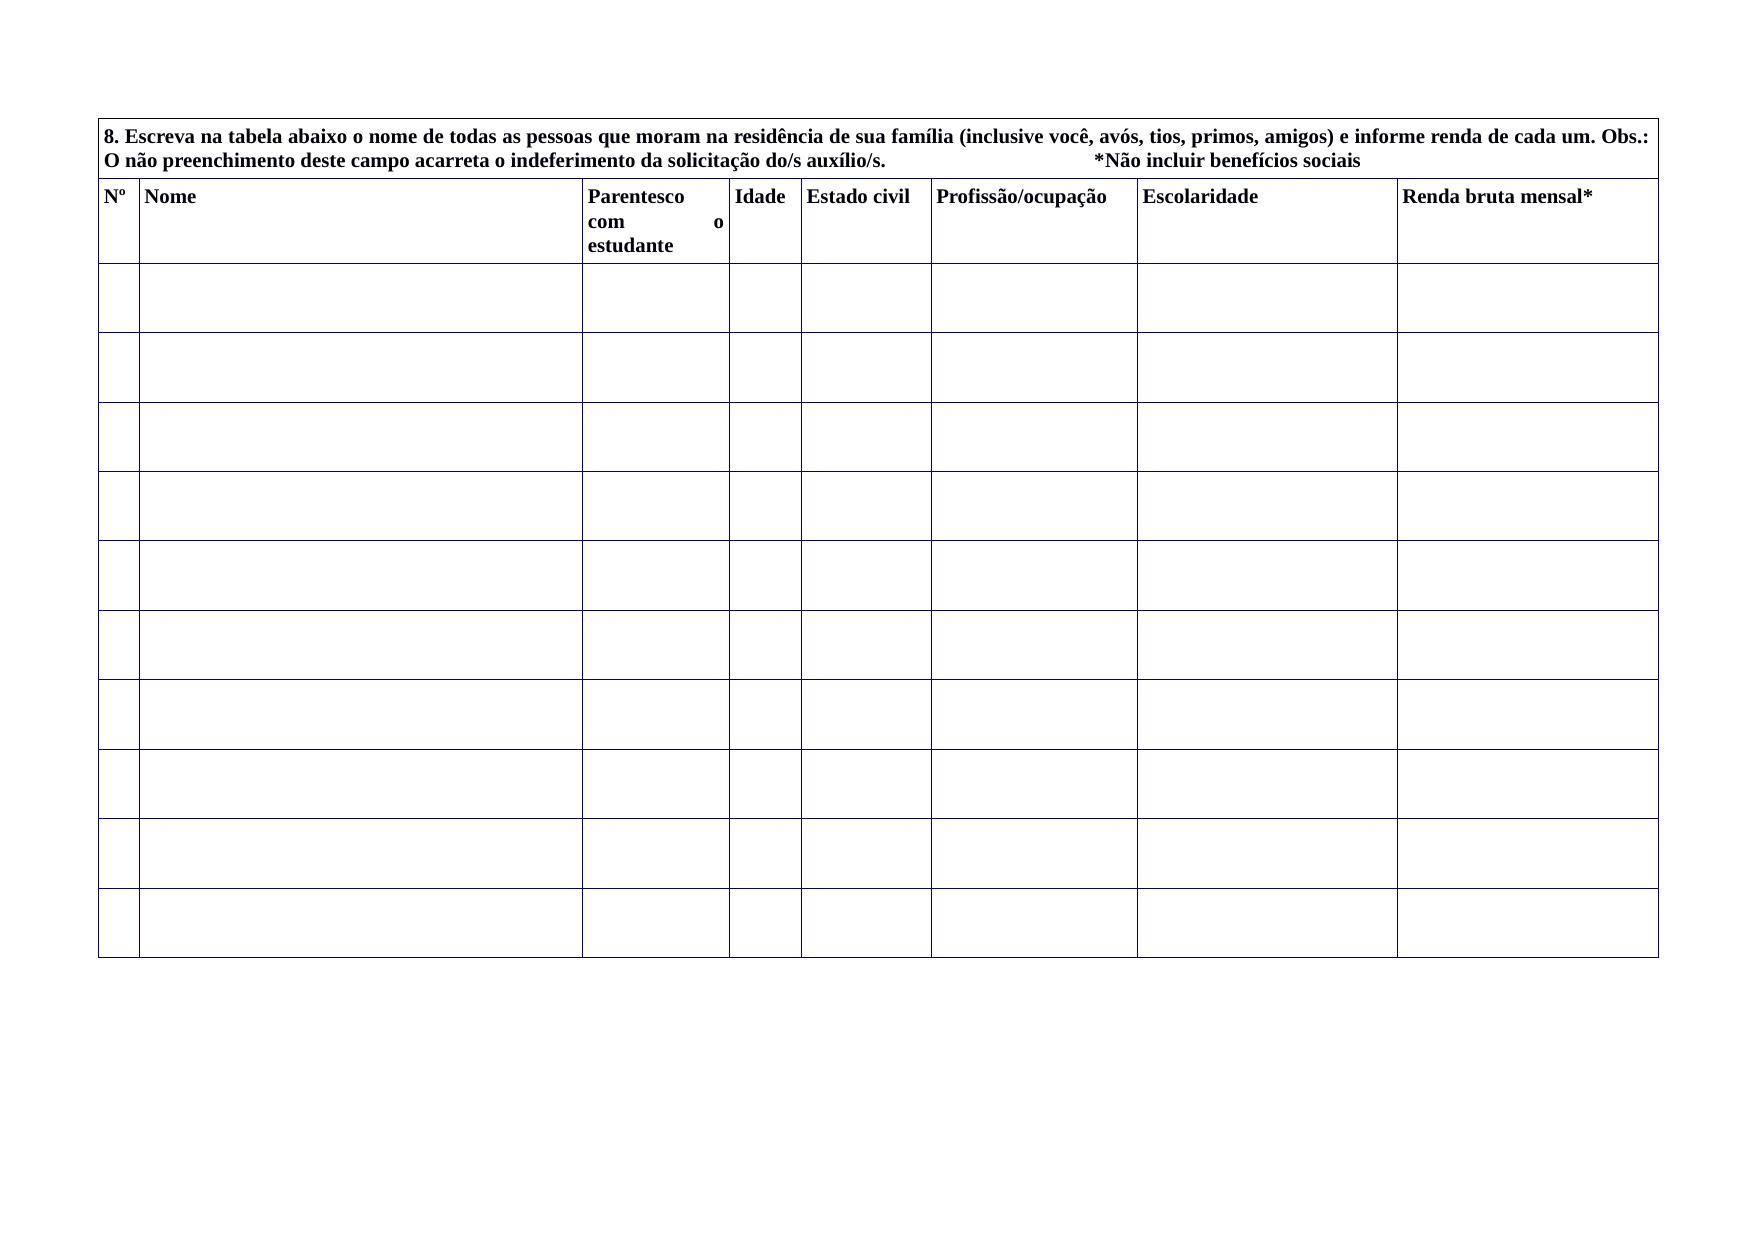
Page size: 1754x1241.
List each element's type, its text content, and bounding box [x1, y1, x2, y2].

table_cell [140, 680, 582, 749]
table_cell [932, 541, 1137, 610]
table_cell [1138, 403, 1397, 471]
table_cell [140, 333, 582, 401]
table_cell [802, 403, 931, 471]
table_cell [1398, 472, 1658, 540]
table_cell [583, 472, 729, 540]
table_header 8. Escreva na tabela abaixo o nome de todas as pessoas que moram na residência de sua família (inclusive você, avós, tios, primos, amigos) e informe renda de cada um. Obs.: O não preenchimento deste campo acarreta o indeferimento da solicitação do/s auxílio/s. *Não incluir benefícios sociais [99, 119, 1658, 178]
table_cell [1138, 333, 1397, 401]
table_cell [730, 611, 801, 679]
table_cell [1398, 819, 1658, 888]
table_cell [583, 889, 729, 957]
table_cell [730, 680, 801, 749]
table_cell [583, 264, 729, 332]
table_cell [1138, 750, 1397, 818]
table_cell [730, 750, 801, 818]
table_cell [802, 472, 931, 540]
table_cell [802, 264, 931, 332]
table_cell [802, 889, 931, 957]
table_cell [99, 819, 139, 888]
table_cell [1138, 264, 1397, 332]
table_cell [730, 333, 801, 401]
table_cell [730, 889, 801, 957]
table_cell [1398, 611, 1658, 679]
table_cell [802, 680, 931, 749]
table_cell [802, 750, 931, 818]
table_cell [583, 750, 729, 818]
table_cell [1138, 889, 1397, 957]
table_cell [99, 889, 139, 957]
table_cell [140, 264, 582, 332]
table_cell [140, 403, 582, 471]
table_cell [802, 611, 931, 679]
table_cell [932, 472, 1137, 540]
table_cell [583, 680, 729, 749]
table_cell [583, 333, 729, 401]
table_cell [1398, 680, 1658, 749]
table_cell [1398, 750, 1658, 818]
table_cell [1138, 541, 1397, 610]
table_cell [730, 403, 801, 471]
table_cell [932, 264, 1137, 332]
table_cell [802, 333, 931, 401]
table_cell [802, 541, 931, 610]
table_cell [730, 819, 801, 888]
table_cell [583, 819, 729, 888]
table_cell [140, 611, 582, 679]
table_cell [140, 541, 582, 610]
table_cell [1138, 819, 1397, 888]
table_cell [1398, 333, 1658, 401]
table_cell [140, 889, 582, 957]
table_cell [932, 750, 1137, 818]
table_cell [1398, 889, 1658, 957]
table_cell [99, 541, 139, 610]
table_cell [932, 680, 1137, 749]
table_cell [99, 472, 139, 540]
table_cell [1138, 472, 1397, 540]
table_cell [583, 541, 729, 610]
table_cell Parentesco com o estudante [583, 179, 729, 262]
table_cell [583, 611, 729, 679]
table_cell [583, 403, 729, 471]
table_cell [140, 750, 582, 818]
table_cell [140, 819, 582, 888]
table_cell [932, 611, 1137, 679]
table_cell Renda bruta mensal* [1398, 179, 1658, 262]
table_cell [99, 611, 139, 679]
table_cell [1398, 264, 1658, 332]
table_cell [730, 541, 801, 610]
table_cell [1138, 680, 1397, 749]
table_cell [802, 819, 931, 888]
table_cell [99, 264, 139, 332]
table_cell Idade [730, 179, 801, 262]
table_cell [99, 680, 139, 749]
table_cell [932, 403, 1137, 471]
table_cell [99, 403, 139, 471]
table_cell [140, 472, 582, 540]
table_cell [99, 750, 139, 818]
table_cell Escolaridade [1138, 179, 1397, 262]
table_cell Estado civil [802, 179, 931, 262]
table_cell [1138, 611, 1397, 679]
table_cell Nome [140, 179, 582, 262]
table_cell Nº [99, 179, 139, 262]
table_cell [730, 472, 801, 540]
table_cell [1398, 403, 1658, 471]
table_cell [932, 819, 1137, 888]
table_cell [1398, 541, 1658, 610]
table_cell [99, 333, 139, 401]
table_cell [730, 264, 801, 332]
table_cell Profissão/ocupação [932, 179, 1137, 262]
table_cell [932, 889, 1137, 957]
table_cell [932, 333, 1137, 401]
